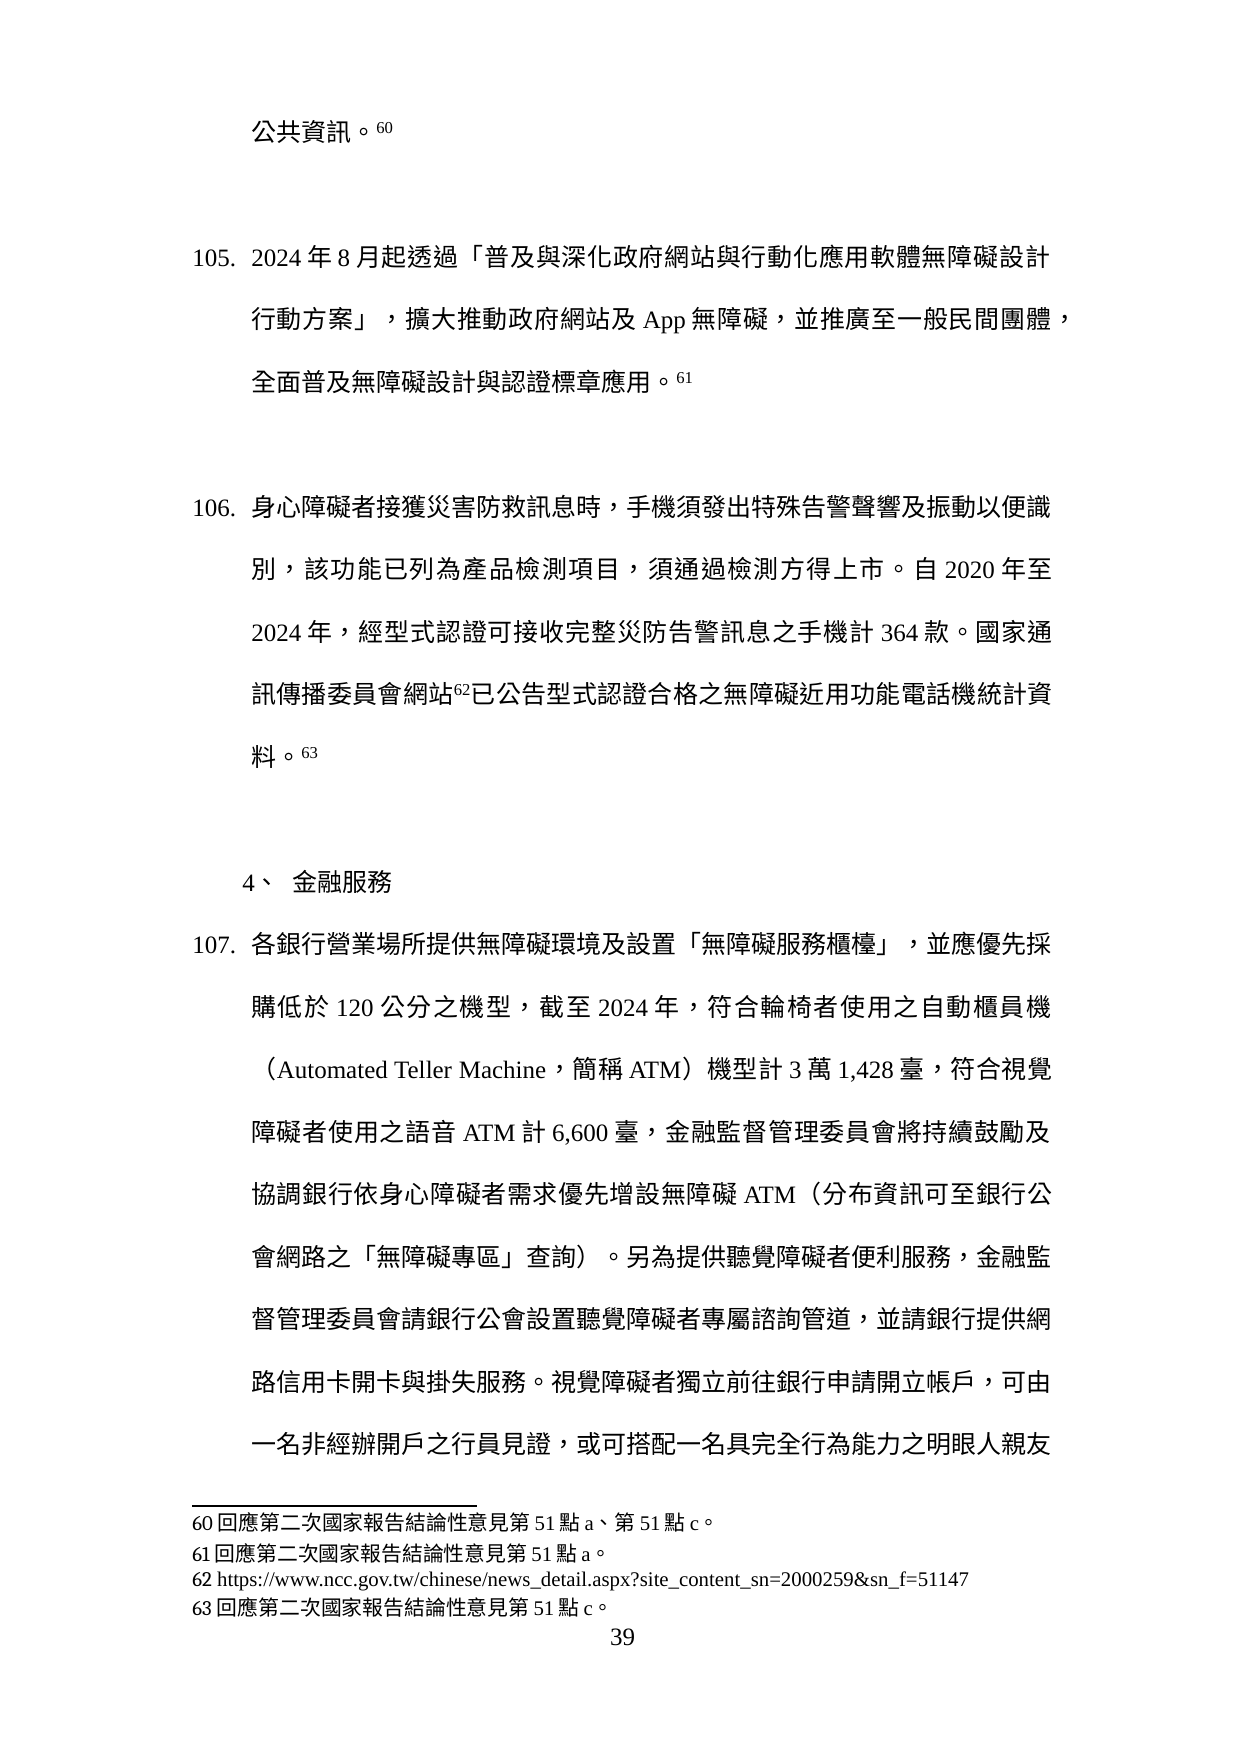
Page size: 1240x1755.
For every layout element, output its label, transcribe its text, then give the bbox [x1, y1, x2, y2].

list 各銀行營業場所提供無障礙環境及設置「無障礙服務櫃檯」，並應優先採購低於120公分之機型，截至2024年，符合輪椅者使用之自動櫃員機（Automated Teller Machine，簡稱ATM）機型計3萬1,428臺，符合視覺障礙者使用之語音ATM計6,600臺，金融監督管理委員會將持續鼓勵及協調銀行依身心障礙者需求優先增設無障礙ATM（分布資訊可至銀行公會網路之「無障礙專區」查詢）。另為提供聽覺障礙者便利服務，金融監督管理委員會請銀行公會設置聽覺障礙者專屬諮詢管道，並請銀行提供網路信用卡開卡與掛失服務。視覺障礙者獨立前往銀行申請開立帳戶，可由一名非經辦開戶之行員見證，或可搭配一名具完全行為能力之明眼人親友 [192, 901, 1052, 1464]
list 回應第二次國家報告結論性意見第51點a、第51點c。 [192, 1507, 1052, 1537]
list 金融服務 [242, 839, 1052, 901]
list https://www.ncc.gov.tw/chinese/news_detail.aspx?site_content_sn=2000259&sn_f=51147 [192, 1567, 1052, 1592]
list 回應第二次國家報告結論性意見第51點a。 [192, 1537, 1052, 1567]
list 回應第二次國家報告結論性意見第51點c。 [192, 1592, 1052, 1622]
list 身心障礙者接獲災害防救訊息時，手機須發出特殊告警聲響及振動以便識別，該功能已列為產品檢測項目，須通過檢測方得上市。自2020年至2024年，經型式認證可接收完整災防告警訊息之手機計364款。國家通訊傳播委員會網站已公告型式認證合格之無障礙近用功能電話機統計資料。 [192, 464, 1052, 776]
list 數位發展部辦理政府機關網站無障礙檢測作業，每年提供無障礙標章認證檢測及技術諮詢服務至少2,100件、請身心障礙者參與網頁無障礙檢測作業至少900件，讓身心障礙者在教育、家庭場域，可順利獲悉政府網站之公共資訊。 [192, 89, 1052, 151]
list 2024年8月起透過「普及與深化政府網站與行動化應用軟體無障礙設計行動方案」，擴大推動政府網站及App無障礙，並推廣至一般民間團體，全面普及無障礙設計與認證標章應用。 [192, 214, 1052, 401]
